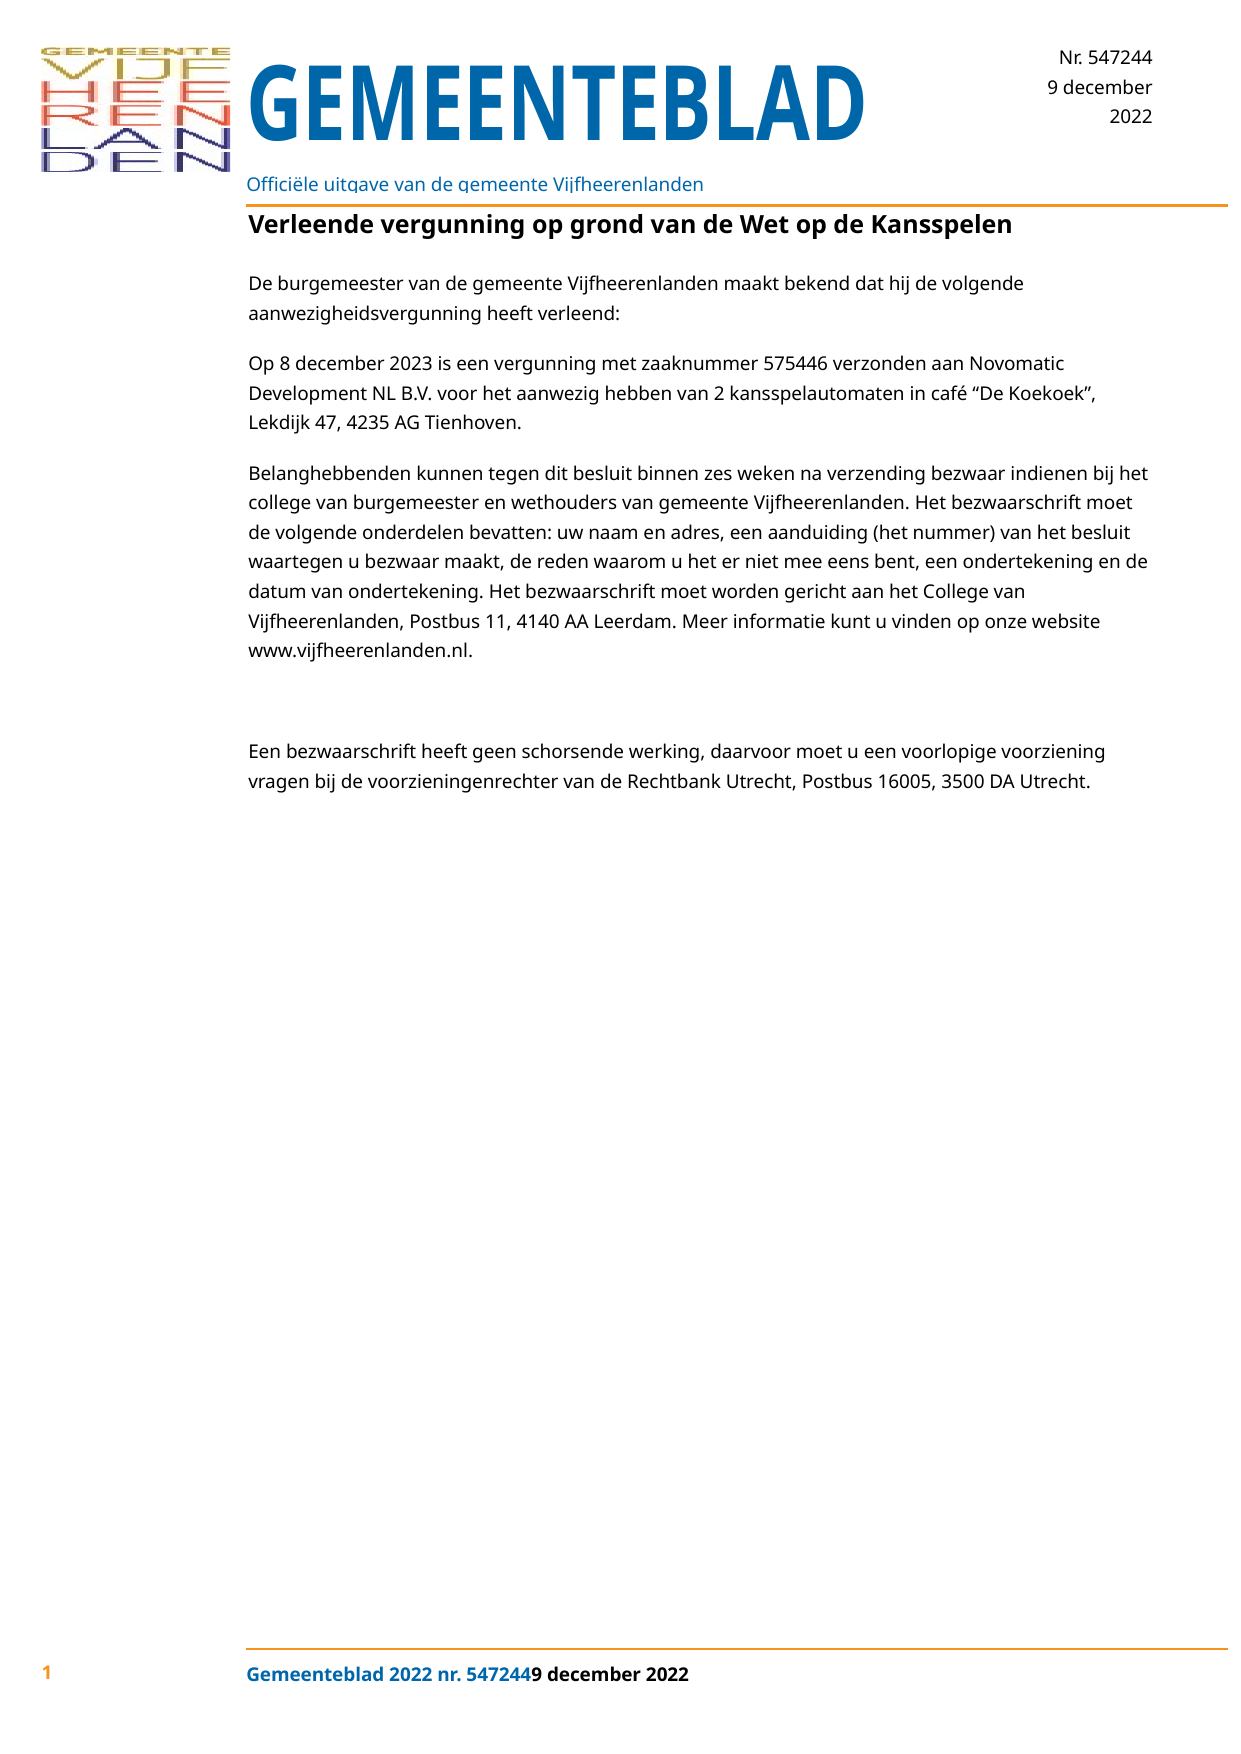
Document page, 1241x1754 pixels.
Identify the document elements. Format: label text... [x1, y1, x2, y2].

picture [41, 47, 231, 172]
text Een bezwaarschrift heeft geen schorsende werking, daarvoor moet u een voorlopige voorziening vragen bij de voorzieningenrechter van de Rechtbank Utrecht, Postbus 16005, 3500 DA Utrecht. [248, 738, 1152, 793]
text Belanghebbenden kunnen tegen dit besluit binnen zes weken na verzending bezwaar indienen bij het college van burgemeester en wethouders van gemeente Vijfheerenlanden. Het bezwaarschrift moet de volgende onderdelen bevatten: uw naam en adres, een aanduiding (het nummer) van het besluit waartegen u bezwaar maakt, de reden waarom u het er niet mee eens bent, een ondertekening en de datum van ondertekening. Het bezwaarschrift moet worden gericht aan het College van Vijfheerenlanden, Postbus 11, 4140 AA Leerdam. Meer informatie kunt u vinden op onze website www.vijfheerenlanden.nl. [248, 460, 1152, 663]
text Op 8 december 2023 is een vergunning met zaaknummer 575446 verzonden aan Novomatic Development NL B.V. voor het aanwezig hebben van 2 kansspelautomaten in café “De Koekoek”, Lekdijk 47, 4235 AG Tienhoven. [248, 350, 1152, 435]
text Verleende vergunning op grond van de Wet op de Kansspelen [248, 207, 1152, 241]
text De burgemeester van de gemeente Vijfheerenlanden maakt bekend dat hij de volgende aanwezigheidsvergunning heeft verleend: [248, 270, 1152, 326]
